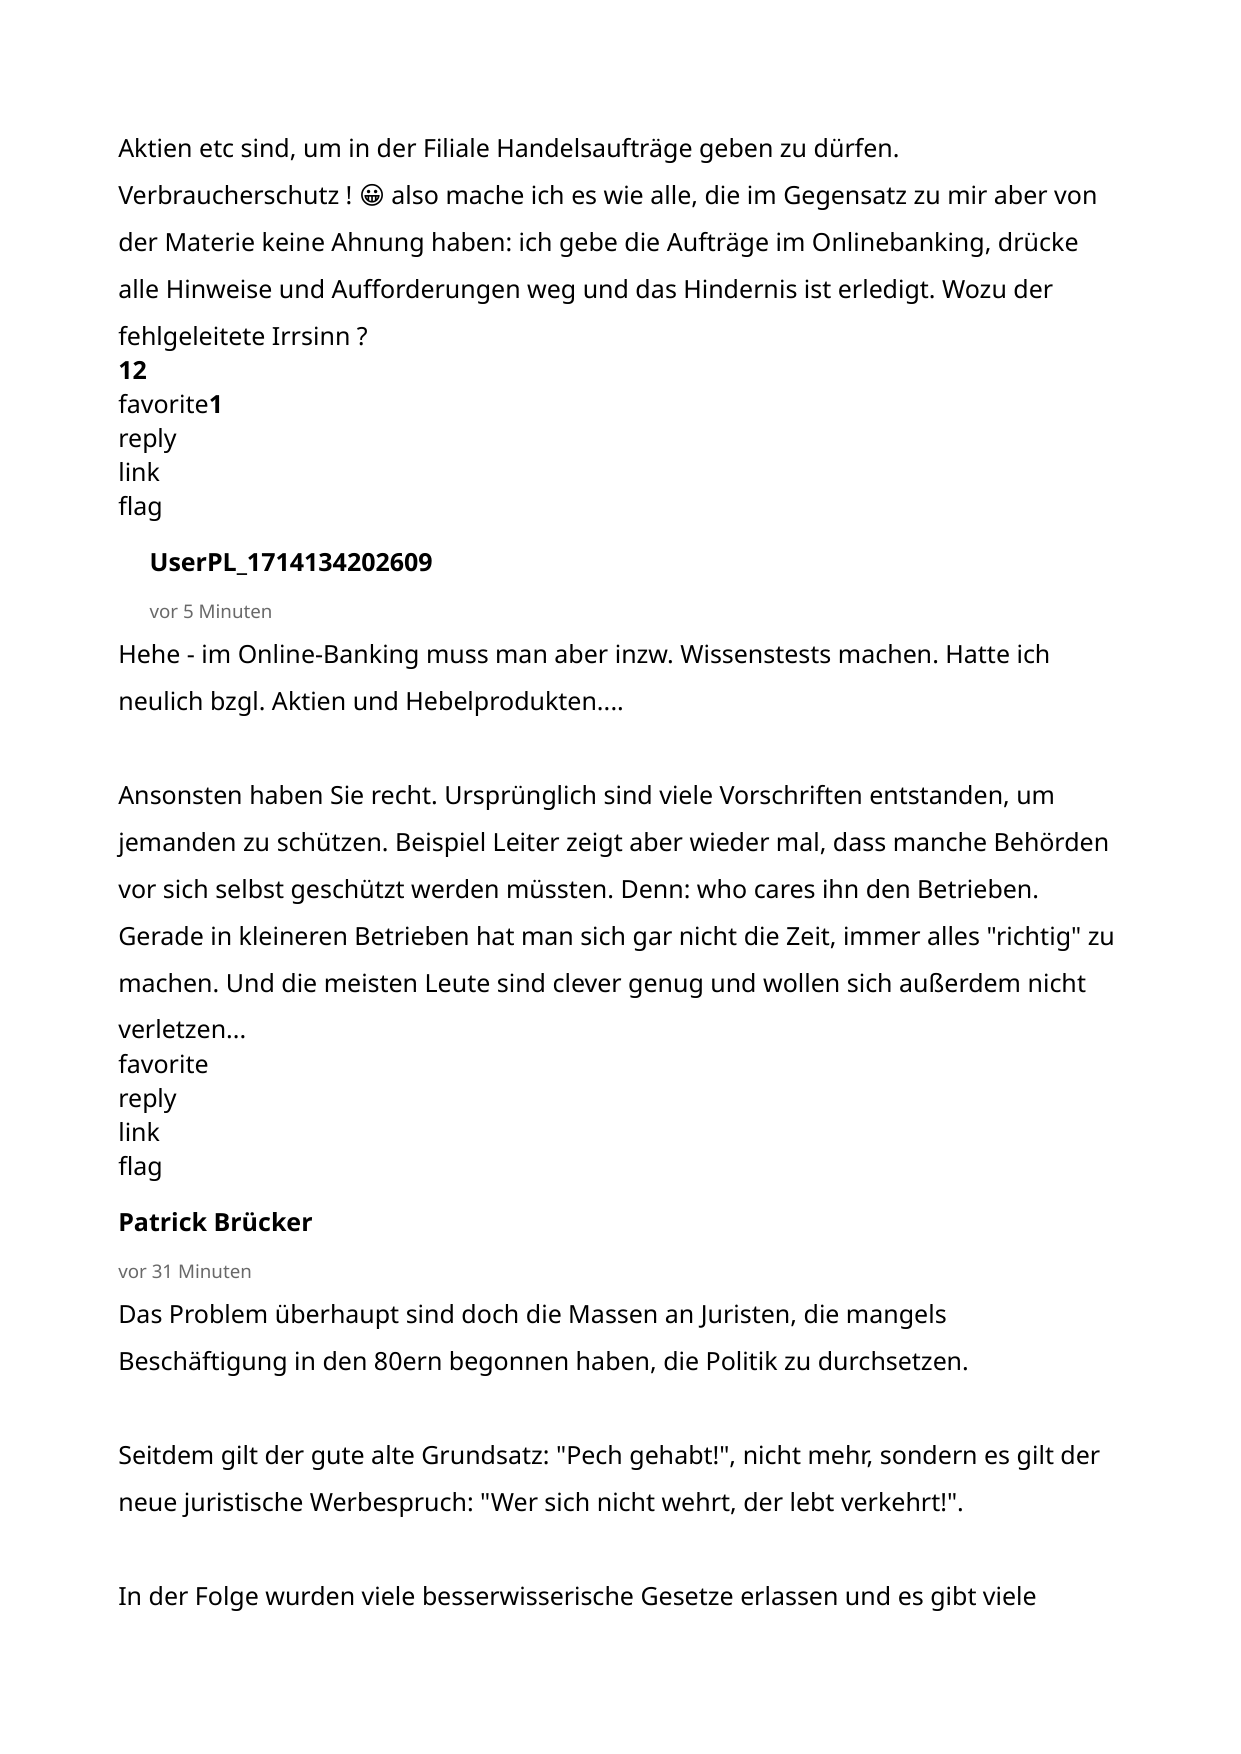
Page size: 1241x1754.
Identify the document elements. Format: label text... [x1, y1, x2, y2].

text flag [118, 489, 1122, 523]
text flag [118, 1148, 1122, 1182]
text vor 5 Minuten [149, 595, 1122, 624]
text reply [118, 1080, 1122, 1114]
text UserPL_1714134202609 [149, 538, 1114, 579]
text Patrick Brücker [118, 1198, 1114, 1239]
text Hehe - im Online-Banking muss man aber inzw. Wissenstests machen. Hatte ich neulich bzgl. Aktien und Hebelprodukten.... Ansonsten haben Sie recht. Ursprünglich sind viele Vorschriften entstanden, um jemanden zu schützen. Beispiel Leiter zeigt aber wieder mal, dass manche Behörden vor sich selbst geschützt werden müssten. Denn: who cares ihn den Betrieben. Gerade in kleineren Betrieben hat man sich gar nicht die Zeit, immer alles "richtig" zu machen. Und die meisten Leute sind clever genug und wollen sich außerdem nicht verletzen... [118, 624, 1122, 1046]
text Das Problem überhaupt sind doch die Massen an Juristen, die mangels Beschäftigung in den 80ern begonnen haben, die Politik zu durchsetzen. Seitdem gilt der gute alte Grundsatz: "Pech gehabt!", nicht mehr, sondern es gilt der neue juristische Werbespruch: "Wer sich nicht wehrt, der lebt verkehrt!". In der Folge wurden viele besserwisserische Gesetze erlassen und es gibt viele [118, 1284, 1122, 1612]
text vor 31 Minuten [118, 1254, 1122, 1284]
text favorite1 [118, 387, 1122, 421]
text reply [118, 421, 1122, 455]
text 12 [118, 352, 1122, 387]
text link [118, 1114, 1122, 1148]
text Aktien etc sind, um in der Filiale Handelsaufträge geben zu dürfen. Verbraucherschutz ! 😀 also mache ich es wie alle, die im Gegensatz zu mir aber von der Materie keine Ahnung haben: ich gebe die Aufträge im Onlinebanking, drücke alle Hinweise und Aufforderungen weg und das Hindernis ist erledigt. Wozu der fehlgeleitete Irrsinn ? [118, 118, 1122, 352]
text favorite [118, 1046, 1122, 1080]
text link [118, 455, 1122, 489]
